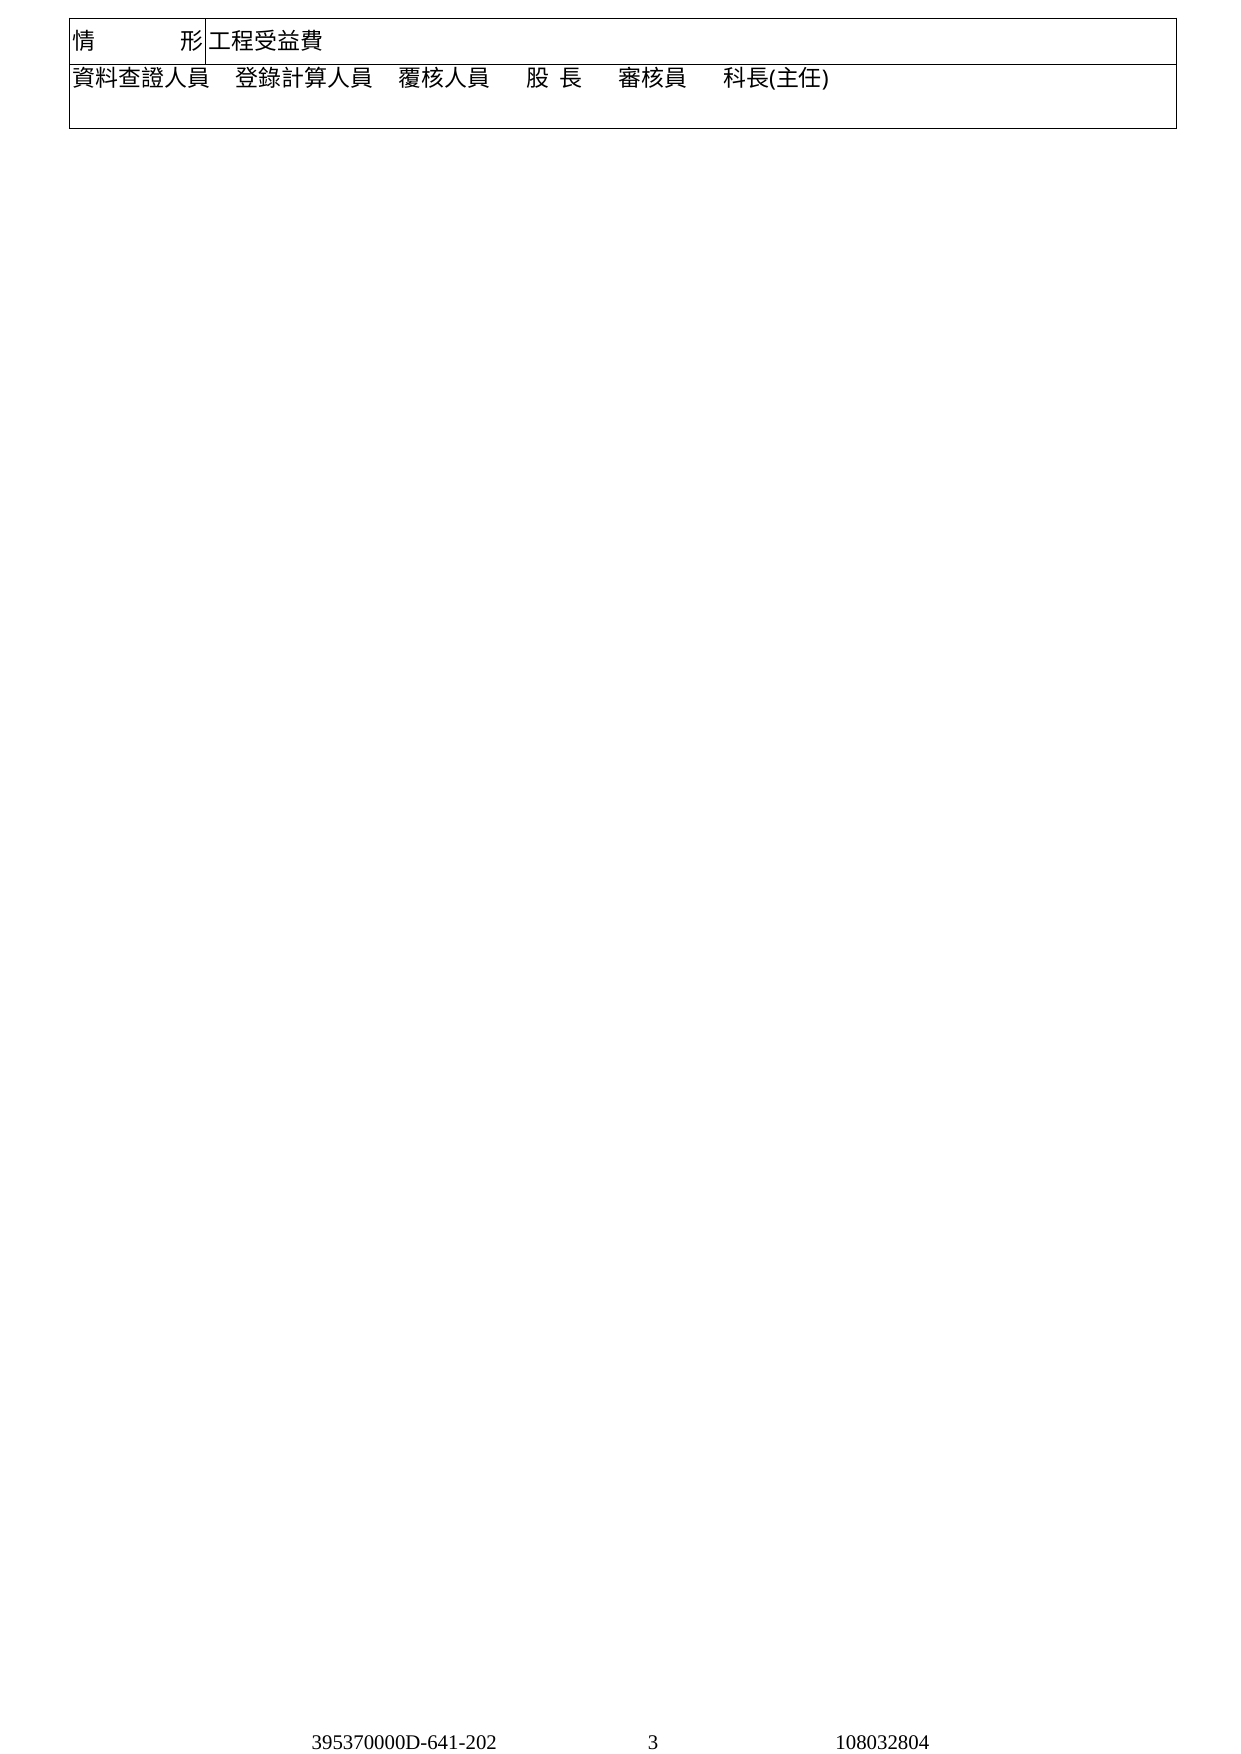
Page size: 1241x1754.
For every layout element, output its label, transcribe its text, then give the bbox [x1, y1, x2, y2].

table_cell 工程受益費 [206, 19, 1176, 64]
table_cell 資料查證人員 登錄計算人員 覆核人員 股 長 審核員 科長(主任) [70, 65, 1176, 128]
table_cell 情形 [70, 19, 205, 64]
